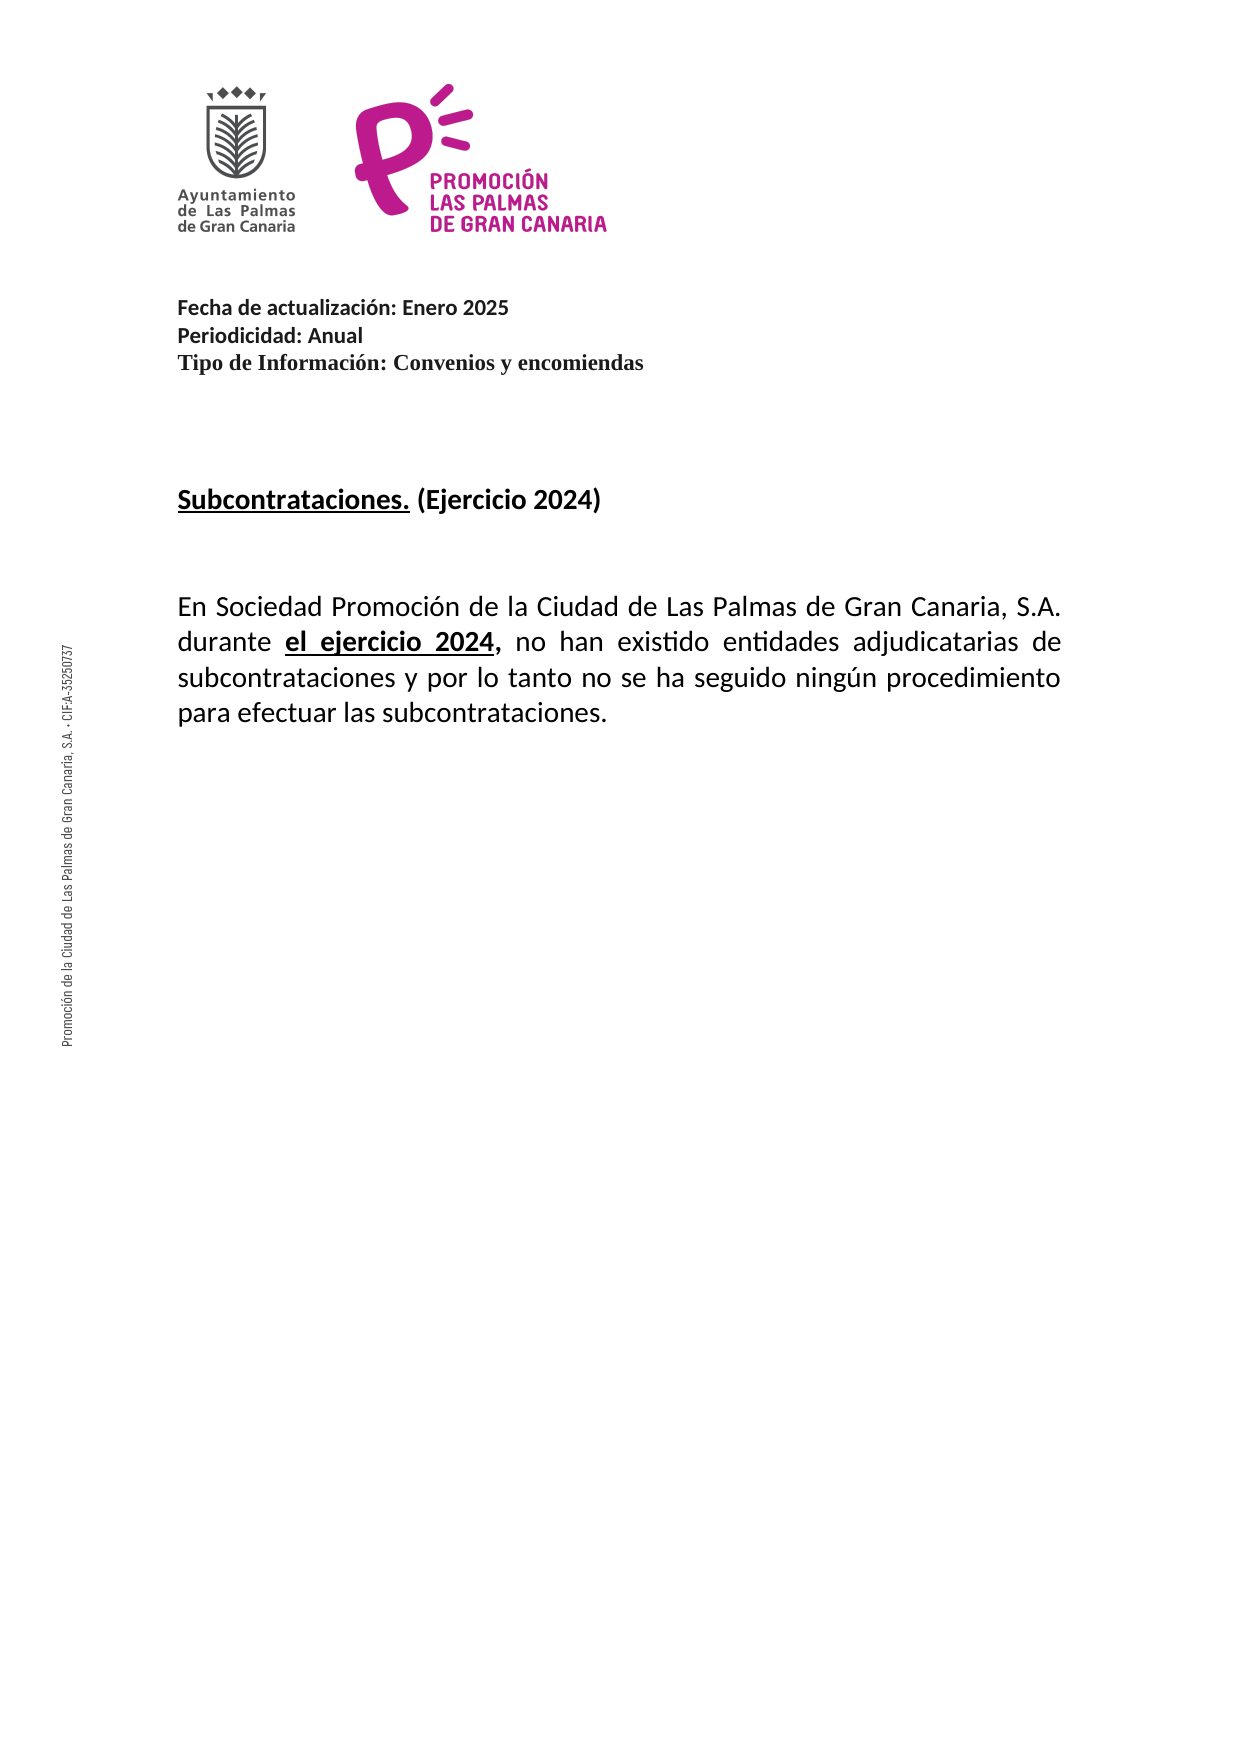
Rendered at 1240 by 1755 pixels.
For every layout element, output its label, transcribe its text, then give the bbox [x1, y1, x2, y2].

text Subcontrataciones. (Ejercicio 2024) [177, 481, 1062, 516]
text En Sociedad Promoción de la Ciudad de Las Palmas de Gran Canaria, S.A. durante el ejercicio 2024, no han existido entidades adjudicatarias de subcontrataciones y por lo tanto no se ha seguido ningún procedimiento para efectuar las subcontrataciones. [177, 588, 1062, 730]
